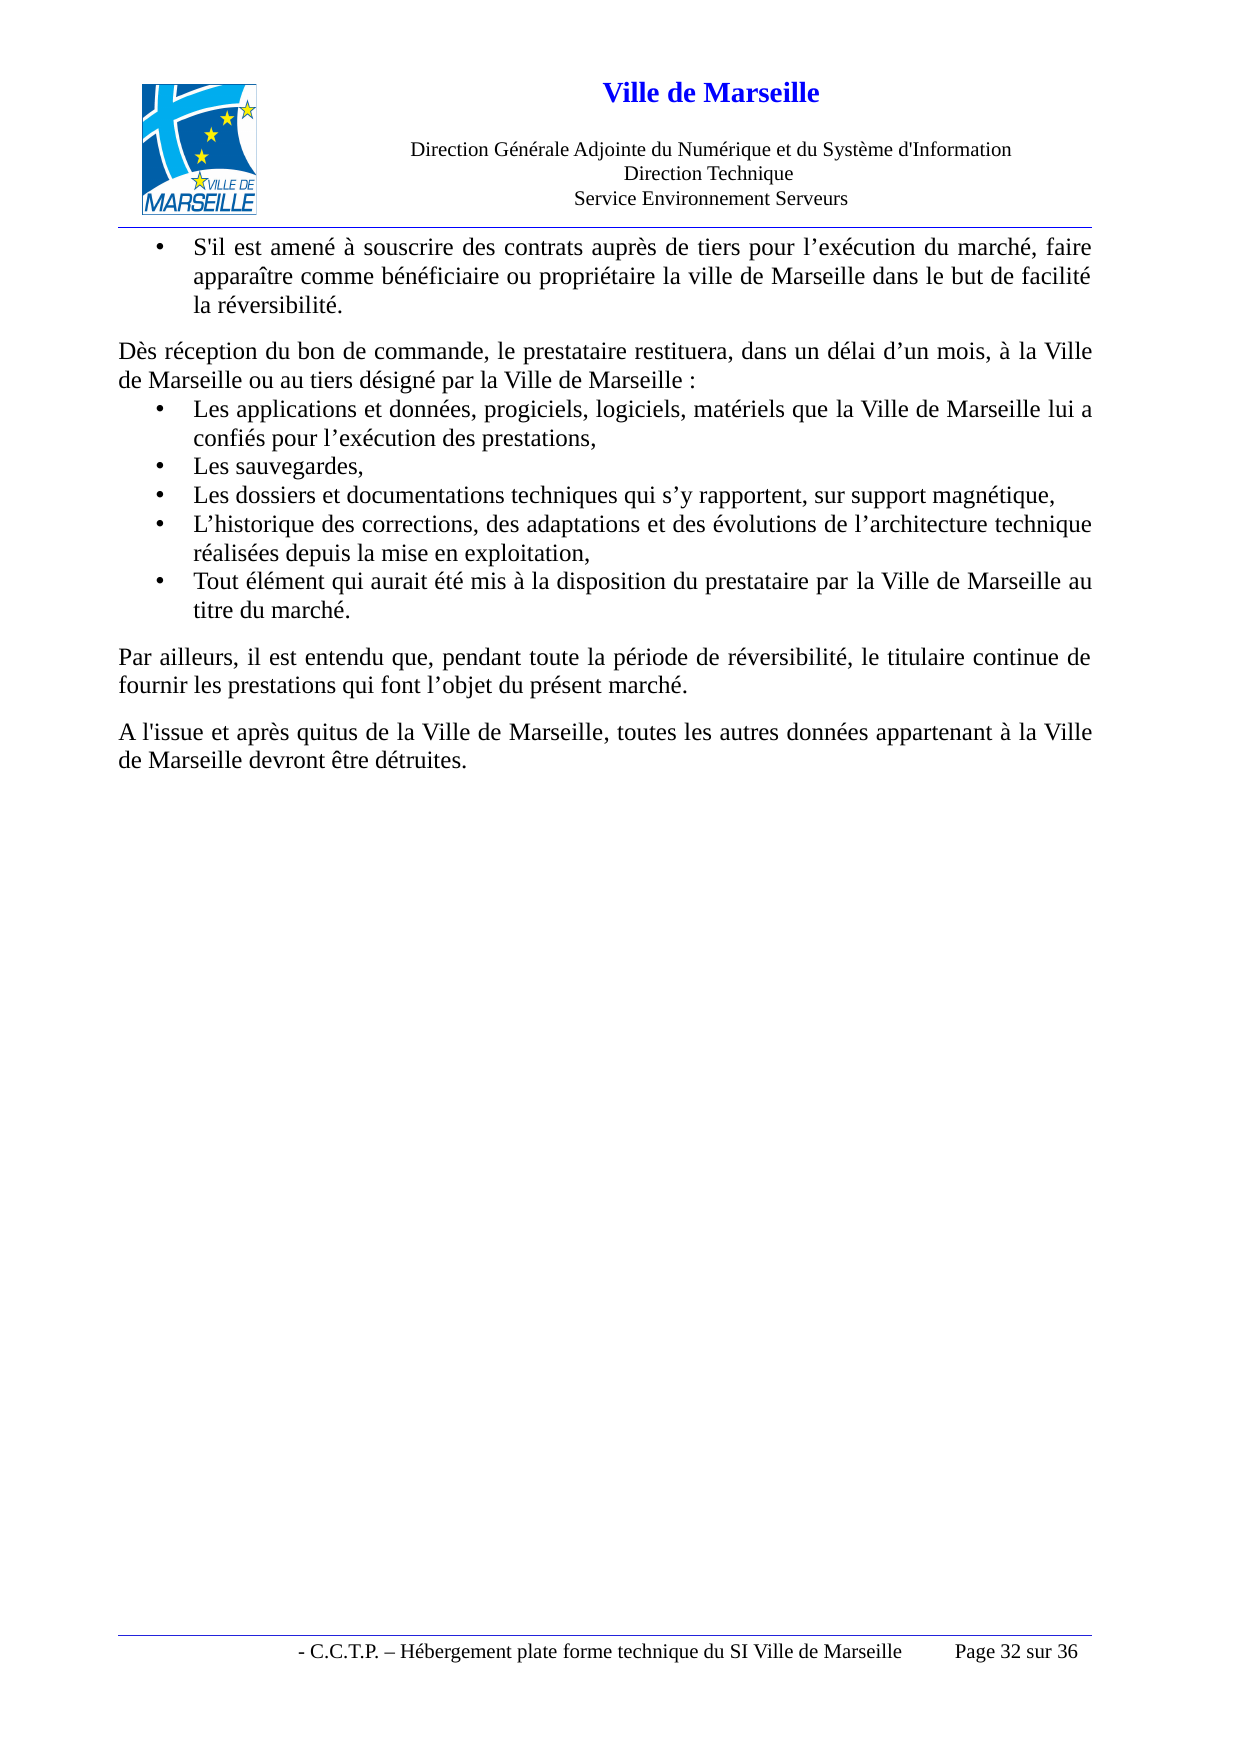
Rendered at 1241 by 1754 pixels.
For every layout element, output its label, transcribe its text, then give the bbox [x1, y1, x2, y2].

list Les sauvegardes, [156, 451, 1092, 480]
list Les dossiers et documentations techniques qui s’y rapportent, sur support magnétique, [156, 480, 1092, 509]
text A l'issue et après quitus de la Ville de Marseille, toutes les autres données appartenant à la Ville de Marseille devront être détruites. [118, 717, 1092, 774]
list Tout élément qui aurait été mis à la disposition du prestataire par la Ville de Marseille au titre du marché. [156, 566, 1092, 624]
text Dès réception du bon de commande, le prestataire restituera, dans un délai d’un mois, à la Ville de Marseille ou au tiers désigné par la Ville de Marseille : [118, 336, 1092, 394]
list Les applications et données, progiciels, logiciels, matériels que la Ville de Marseille lui a confiés pour l’exécution des prestations, [156, 394, 1092, 451]
text Par ailleurs, il est entendu que, pendant toute la période de réversibilité, le titulaire continue de fournir les prestations qui font l’objet du présent marché. [118, 642, 1092, 699]
list L’historique des corrections, des adaptations et des évolutions de l’architecture technique réalisées depuis la mise en exploitation, [156, 509, 1092, 566]
list S'il est amené à souscrire des contrats auprès de tiers pour l’exécution du marché, faire apparaître comme bénéficiaire ou propriétaire la ville de Marseille dans le but de facilité la réversibilité. [156, 232, 1092, 319]
